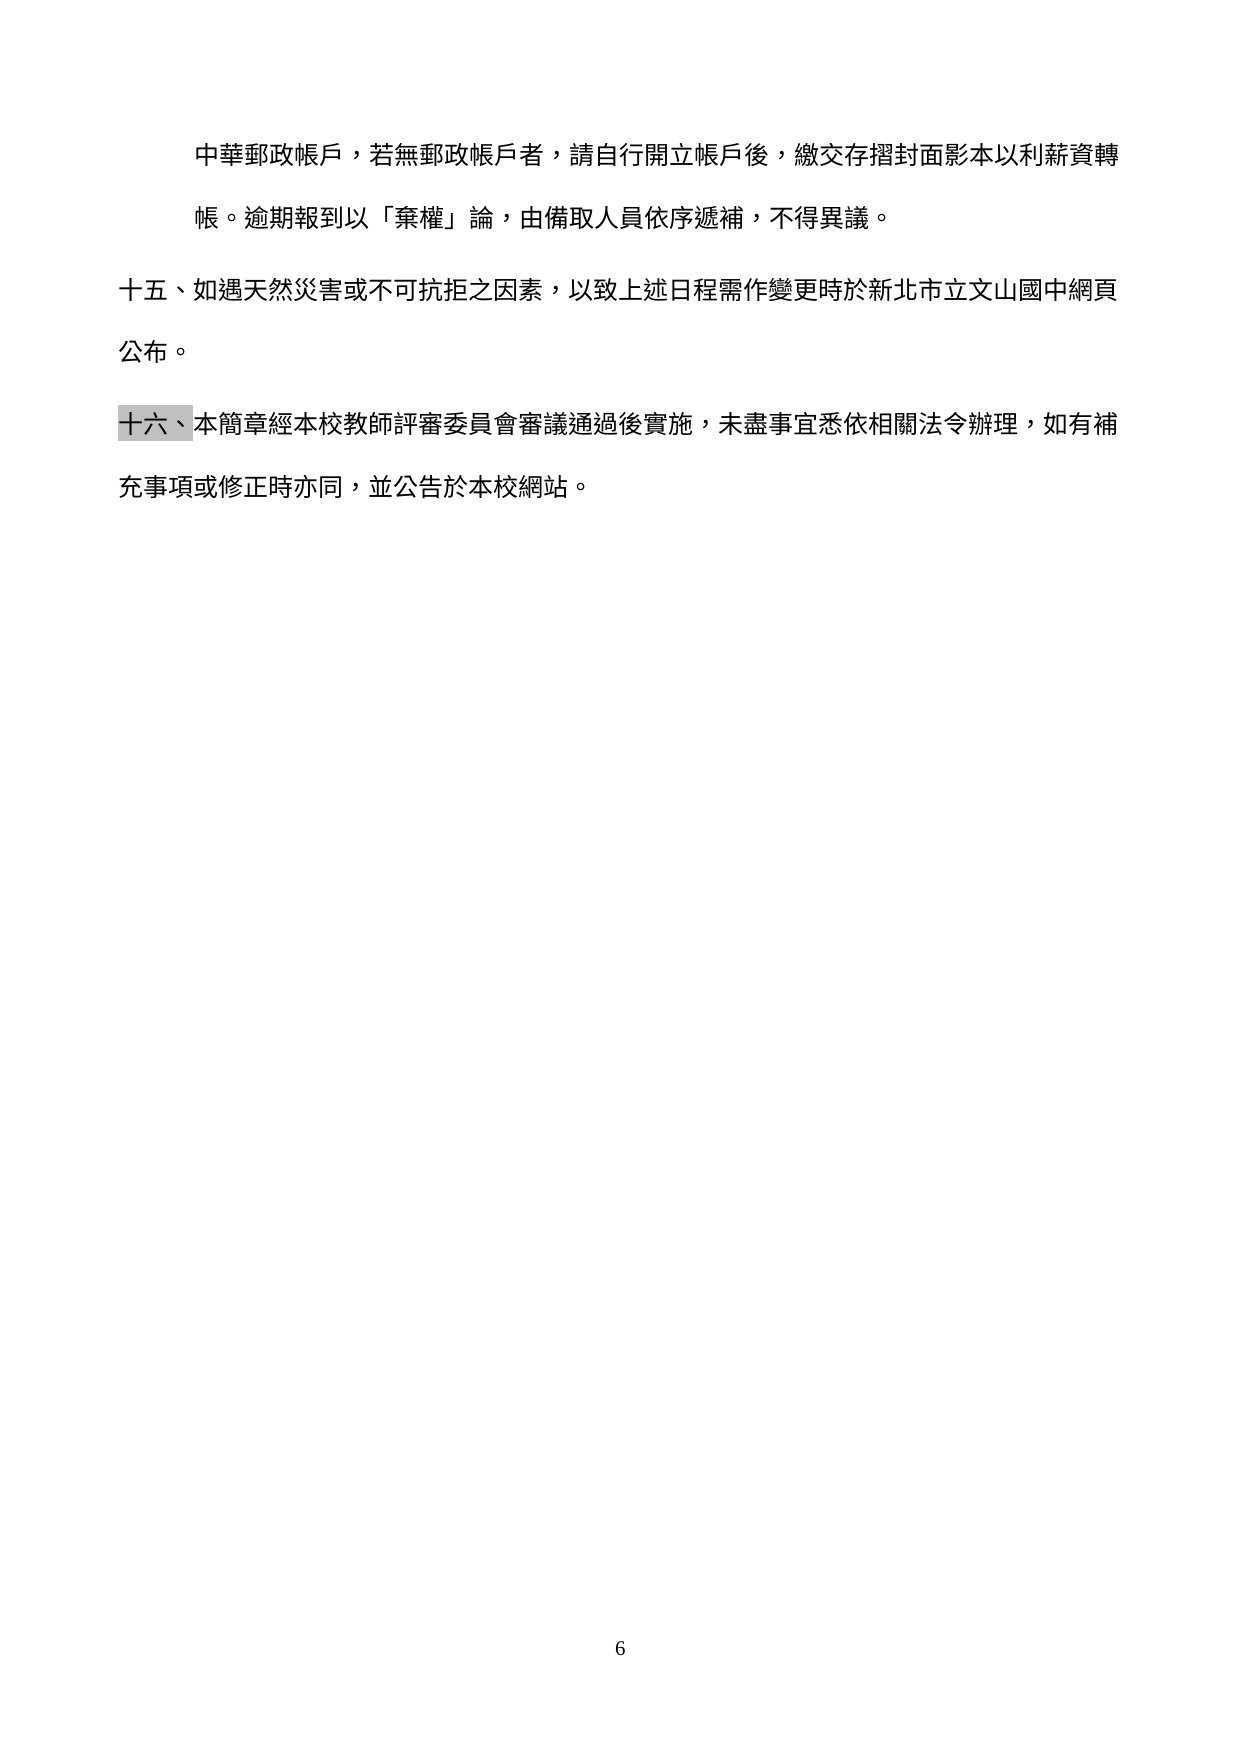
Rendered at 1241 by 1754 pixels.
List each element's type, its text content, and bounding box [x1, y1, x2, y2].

text 十六、本簡章經本校教師評審委員會審議通過後實施，未盡事宜悉依相關法令辦理，如有補充事項或修正時亦同，並公告於本校網站。 [118, 381, 1122, 506]
text 十五、如遇天然災害或不可抗拒之因素，以致上述日程需作變更時於新北市立文山國中網頁公布。 [118, 247, 1122, 372]
text 中華郵政帳戶，若無郵政帳戶者，請自行開立帳戶後，繳交存摺封面影本以利薪資轉帳。逾期報到以「棄權」論，由備取人員依序遞補，不得異議。 [194, 112, 1122, 237]
